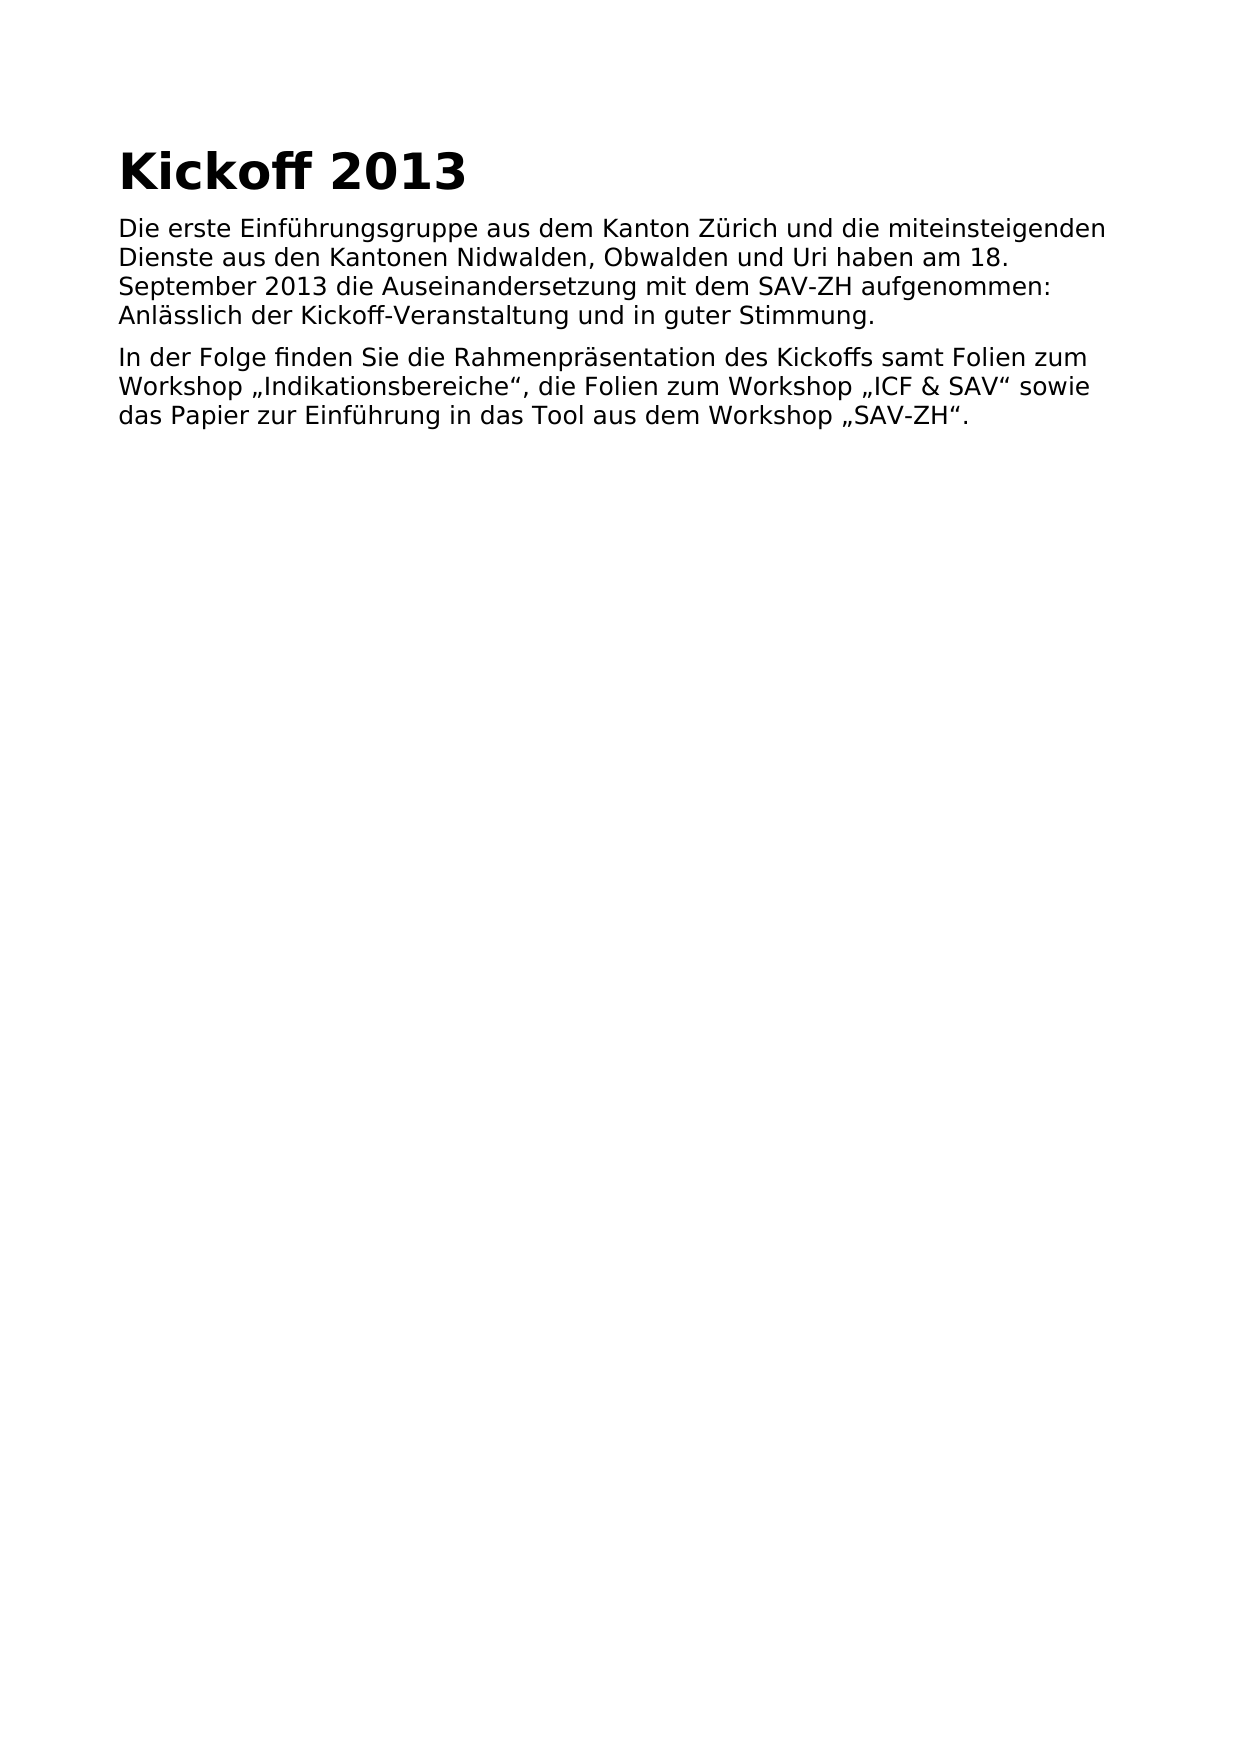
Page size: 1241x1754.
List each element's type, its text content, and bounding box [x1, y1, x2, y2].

text In der Folge finden Sie die Rahmenpräsentation des Kickoffs samt Folien zum Workshop „Indikationsbereiche“, die Folien zum Workshop „ICF & SAV“ sowie das Papier zur Einführung in das Tool aus dem Workshop „SAV-ZH“. [118, 343, 1122, 431]
text Die erste Einführungsgruppe aus dem Kanton Zürich und die miteinsteigenden Dienste aus den Kantonen Nidwalden, Obwalden und Uri haben am 18. September 2013 die Auseinandersetzung mit dem SAV-ZH aufgenommen: Anlässlich der Kickoff-Veranstaltung und in guter Stimmung. [118, 214, 1122, 331]
subtitle Kickoff 2013 [118, 143, 1122, 201]
